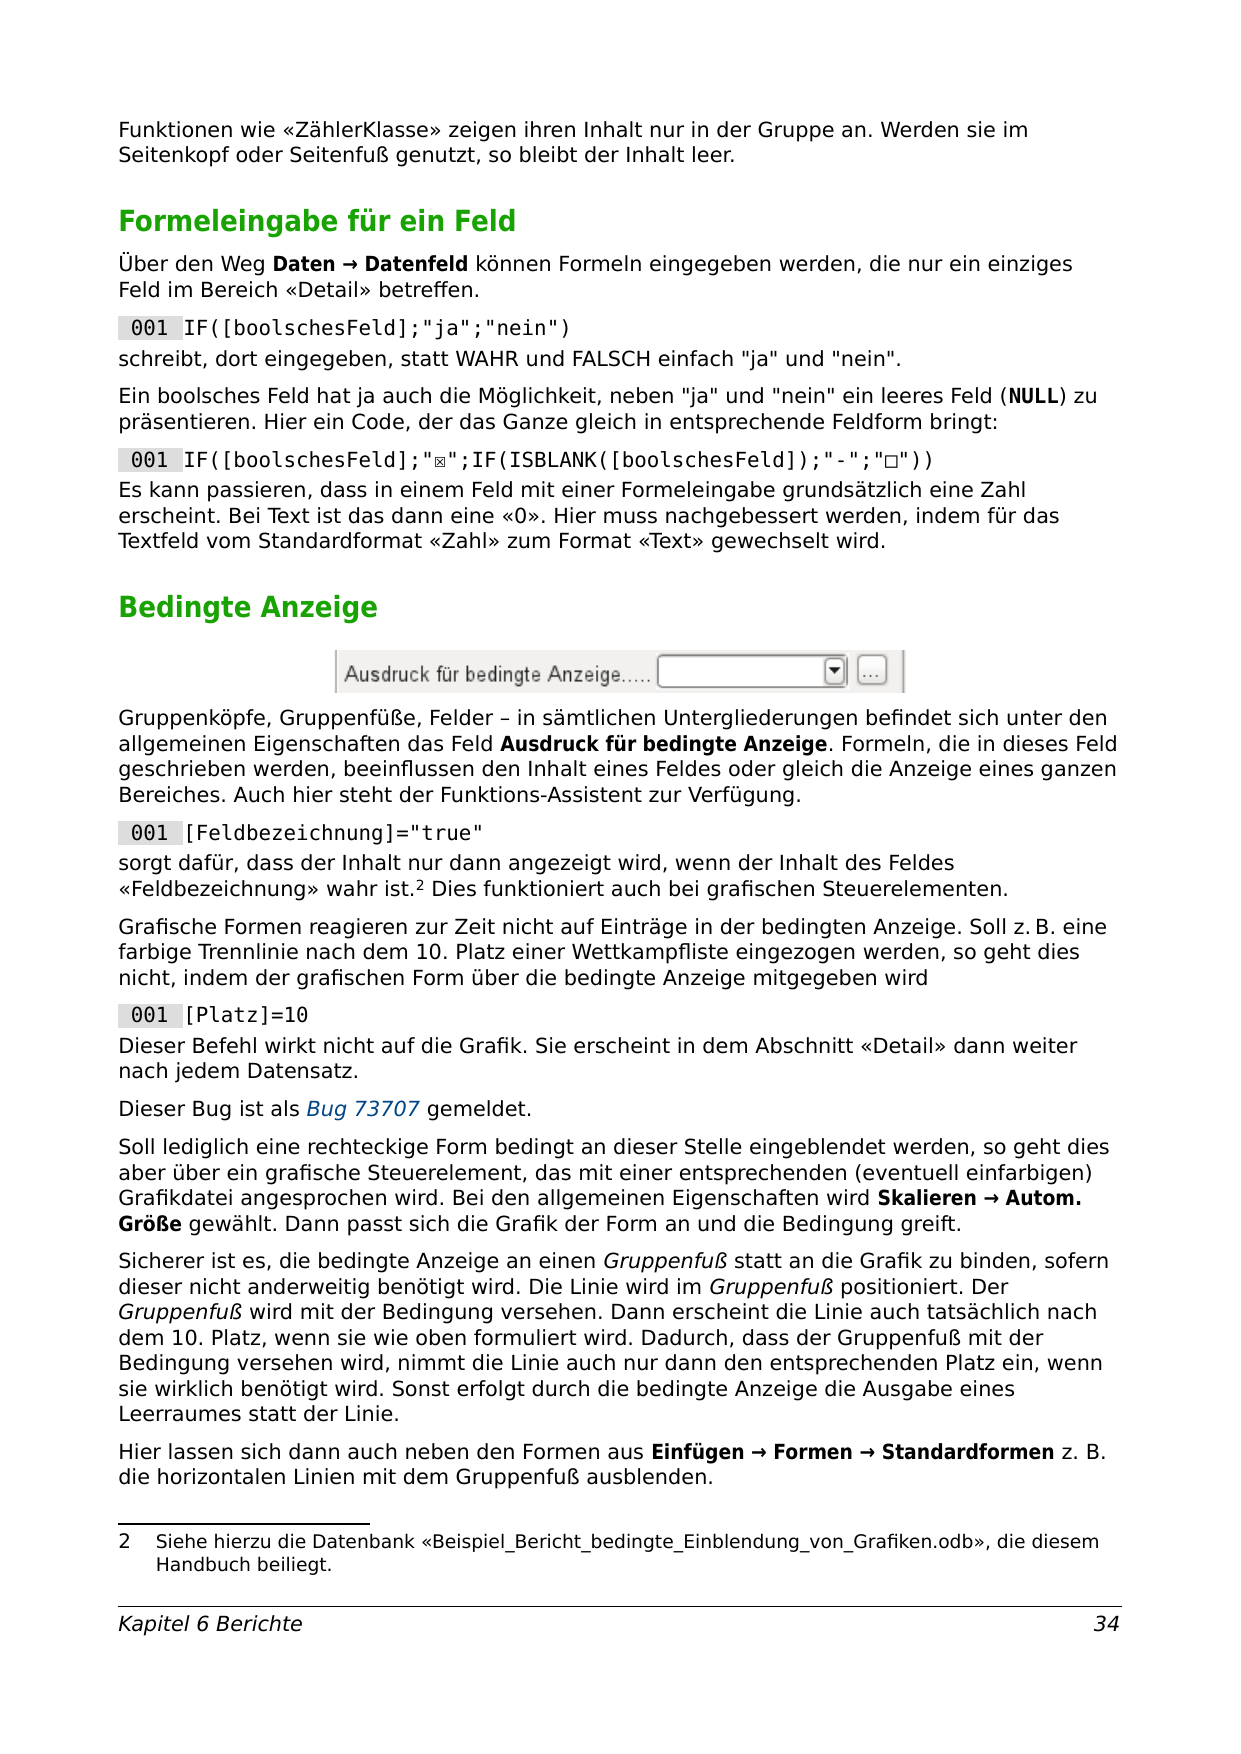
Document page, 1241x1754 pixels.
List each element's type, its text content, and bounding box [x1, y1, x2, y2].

text Siehe hierzu die Datenbank «Beispiel_Bericht_bedingte_Einblendung_von_Grafiken.odb», die diesem Handbuch beiliegt. [118, 1530, 1122, 1576]
text sorgt dafür, dass der Inhalt nur dann angezeigt wird, wenn der Inhalt des Feldes «Feldbezeichnung» wahr ist. Dies funktioniert auch bei grafischen Steuerelementen. [118, 851, 1122, 901]
list IF([boolschesFeld];"☒";IF(ISBLANK([boolschesFeld]);"-";"□")) [183, 448, 1122, 472]
list [Platz]=10 [118, 1003, 1122, 1028]
text Sicherer ist es, die bedingte Anzeige an einen Gruppenfuß statt an die Grafik zu binden, sofern dieser nicht anderweitig benötigt wird. Die Linie wird im Gruppenfuß positioniert. Der Gruppenfuß wird mit der Bedingung versehen. Dann erscheint die Linie auch tatsächlich nach dem 10. Platz, wenn sie wie oben formuliert wird. Dadurch, dass der Gruppenfuß mit der Bedingung versehen wird, nimmt die Linie auch nur dann den entsprechenden Platz ein, wenn sie wirklich benötigt wird. Sonst erfolgt durch die bedingte Anzeige die Ausgabe eines Leerraumes statt der Linie. [118, 1249, 1122, 1426]
text Es kann passieren, dass in einem Feld mit einer Formeleingabe grundsätzlich eine Zahl erscheint. Bei Text ist das dann eine «0». Hier muss nachgebessert werden, indem für das Textfeld vom Standardformat «Zahl» zum Format «Text» gewechselt wird. [118, 478, 1122, 554]
text Gruppenköpfe, Gruppenfüße, Felder – in sämtlichen Untergliederungen befindet sich unter den allgemeinen Eigenschaften das Feld Ausdruck für bedingte Anzeige. Formeln, die in dieses Feld geschrieben werden, beeinflussen den Inhalt eines Feldes oder gleich die Anzeige eines ganzen Bereiches. Auch hier steht der Funktions-Assistent zur Verfügung. [118, 706, 1122, 807]
list IF([boolschesFeld];"ja";"nein") [183, 316, 1122, 340]
text Funktionen wie «ZählerKlasse» zeigen ihren Inhalt nur in der Gruppe an. Werden sie im Seitenkopf oder Seitenfuß genutzt, so bleibt der Inhalt leer. [118, 118, 1122, 168]
text Über den Weg Daten → Datenfeld können Formeln eingegeben werden, die nur ein einziges Feld im Bereich «Detail» betreffen. [118, 252, 1122, 302]
text Dieser Bug ist als Bug 73707 gemeldet. [118, 1097, 1122, 1122]
text Dieser Befehl wirkt nicht auf die Grafik. Sie erscheint in dem Abschnitt «Detail» dann weiter nach jedem Datensatz. [118, 1034, 1122, 1084]
text Ein boolsches Feld hat ja auch die Möglichkeit, neben "ja" und "nein" ein leeres Feld (NULL) zu präsentieren. Hier ein Code, der das Ganze gleich in entsprechende Feldform bringt: [118, 384, 1122, 434]
text schreibt, dort eingegeben, statt WAHR und FALSCH einfach "ja" und "nein". [118, 347, 1122, 371]
list [Feldbezeichnung]="true" [183, 821, 1122, 845]
text Hier lassen sich dann auch neben den Formen aus Einfügen → Formen → Standardformen z. B. die horizontalen Linien mit dem Gruppenfuß ausblenden. [118, 1440, 1122, 1490]
text Soll lediglich eine rechteckige Form bedingt an dieser Stelle eingeblendet werden, so geht dies aber über ein grafische Steuerelement, das mit einer entsprechenden (eventuell einfarbigen) Grafikdatei angesprochen wird. Bei den allgemeinen Eigenschaften wird Skalieren → Autom. Größe gewählt. Dann passt sich die Grafik der Form an und die Bedingung greift. [118, 1135, 1122, 1236]
subtitle Bedingte Anzeige [118, 590, 1122, 624]
subtitle Formeleingabe für ein Feld [118, 204, 1122, 238]
text Grafische Formen reagieren zur Zeit nicht auf Einträge in der bedingten Anzeige. Soll z. B. eine farbige Trennlinie nach dem 10. Platz einer Wettkampfliste eingezogen werden, so geht dies nicht, indem der grafischen Form über die bedingte Anzeige mitgegeben wird [118, 915, 1122, 990]
picture [334, 650, 906, 693]
